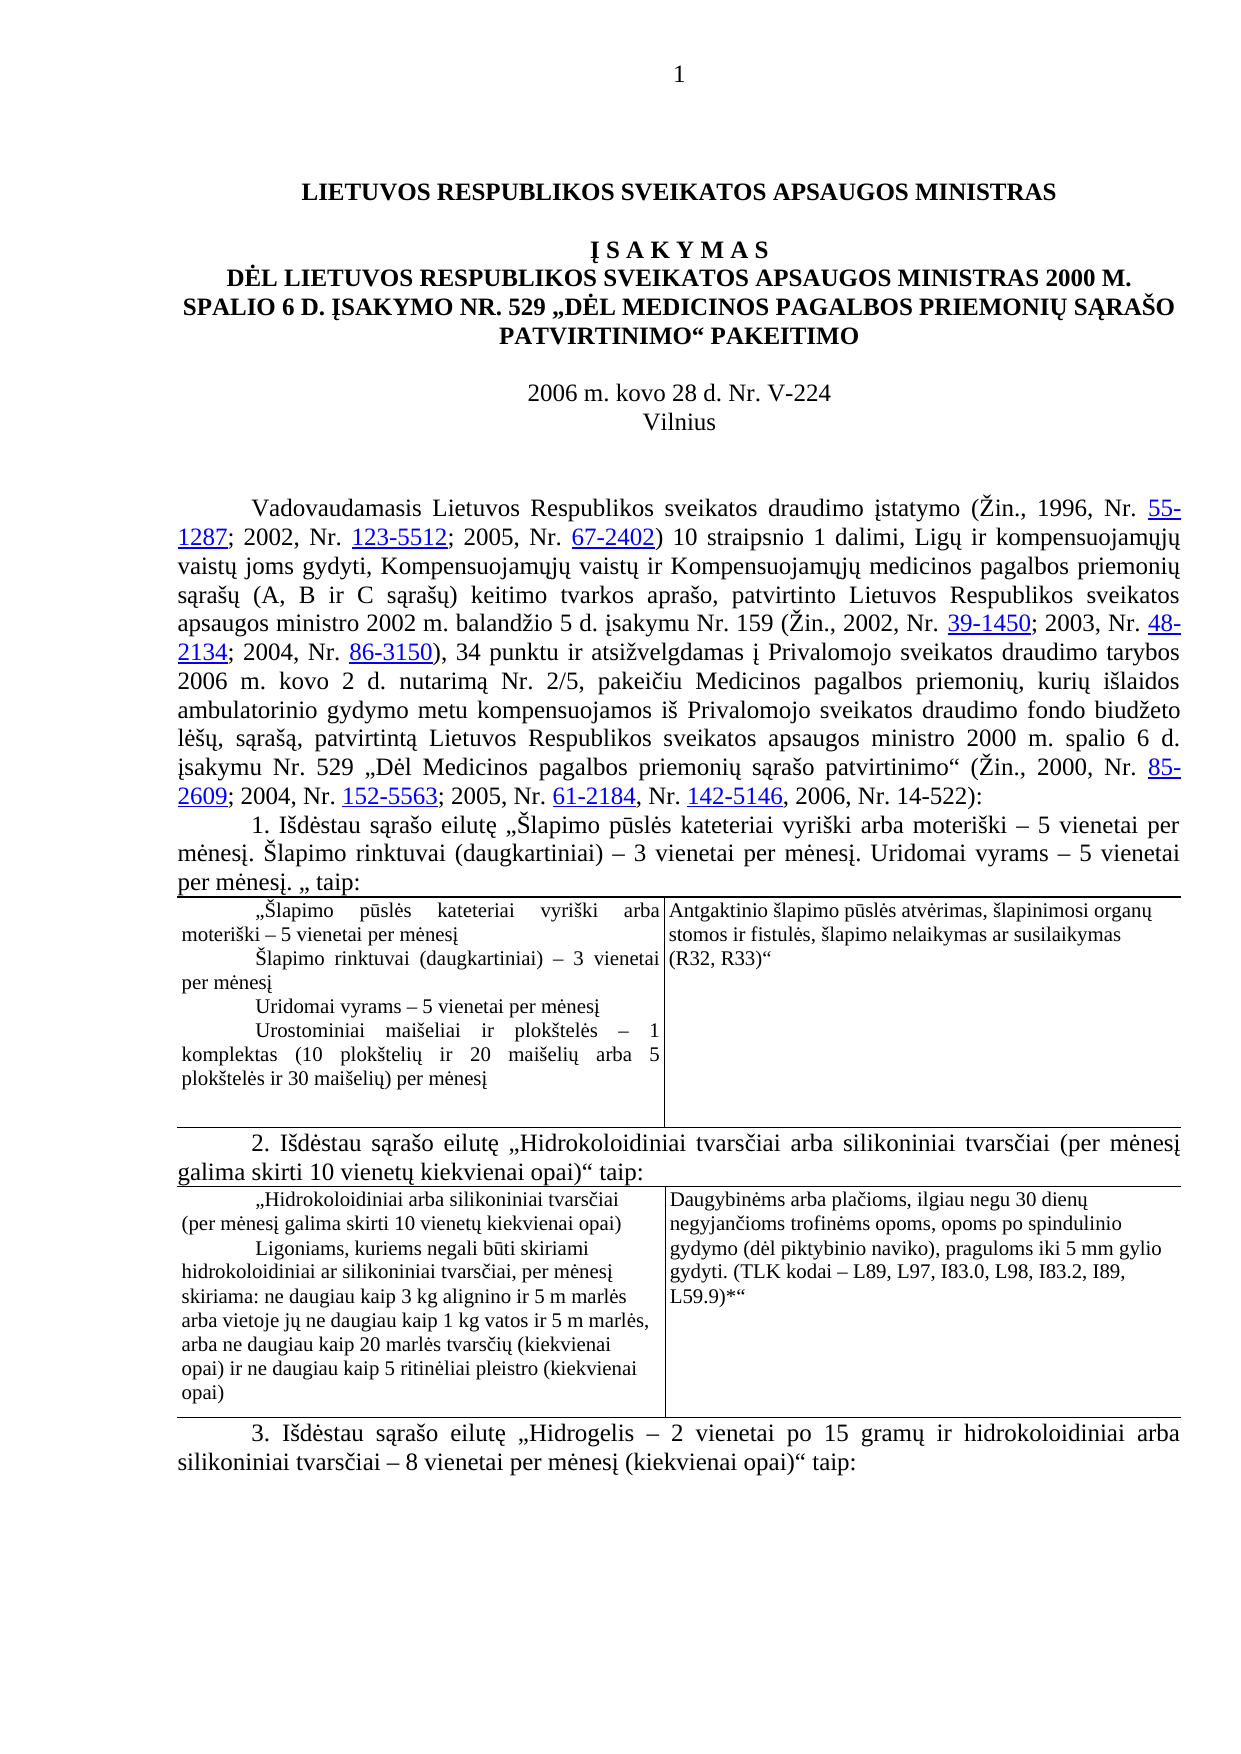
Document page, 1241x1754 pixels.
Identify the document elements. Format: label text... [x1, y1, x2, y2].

text 2006 m. kovo 28 d. Nr. V-224 [177, 378, 1181, 407]
table_header „Šlapimo pūslės kateteriai vyriški arba moteriški – 5 vienetai per mėnesį Šlapimo rinktuvai (daugkartiniai) – 3 vienetai per mėnesį Uridomai vyrams – 5 vienetai per mėnesį Urostominiai maišeliai ir plokštelės – 1 komplektas (10 plokštelių ir 20 maišelių arba 5 plokštelės ir 30 maišelių) per mėnesį [177, 898, 664, 1127]
table_header Daugybinėms arba plačioms, ilgiau negu 30 dienų negyjančioms trofinėms opoms, opoms po spindulinio gydymo (dėl piktybinio naviko), praguloms iki 5 mm gylio gydyti. (TLK kodai – L89, L97, I83.0, L98, I83.2, I89, L59.9)*“ [666, 1187, 1181, 1417]
text 2. Išdėstau sąrašo eilutę „Hidrokoloidiniai tvarsčiai arba silikoniniai tvarsčiai (per mėnesį galima skirti 10 vienetų kiekvienai opai)“ taip: [177, 1128, 1181, 1186]
text Vilnius [177, 407, 1181, 436]
text Į S A K Y M A S [177, 235, 1181, 263]
text 3. Išdėstau sąrašo eilutę „Hidrogelis – 2 vienetai po 15 gramų ir hidrokoloidiniai arba silikoniniai tvarsčiai – 8 vienetai per mėnesį (kiekvienai opai)“ taip: [177, 1418, 1181, 1476]
text DĖL LIETUVOS RESPUBLIKOS SVEIKATOS APSAUGOS MINISTRAS 2000 M. SPALIO 6 D. ĮSAKYMO NR. 529 „DĖL MEDICINOS PAGALBOS PRIEMONIŲ SĄRAŠO PATVIRTINIMO“ PAKEITIMO [177, 263, 1181, 350]
table_header Antgaktinio šlapimo pūslės atvėrimas, šlapinimosi organų stomos ir fistulės, šlapimo nelaikymas ar susilaikymas (R32, R33)“ [665, 898, 1181, 1127]
text LIETUVOS RESPUBLIKOS SVEIKATOS APSAUGOS MINISTRAS [177, 177, 1181, 206]
text 1. Išdėstau sąrašo eilutę „Šlapimo pūslės kateteriai vyriški arba moteriški – 5 vienetai per mėnesį. Šlapimo rinktuvai (daugkartiniai) – 3 vienetai per mėnesį. Uridomai vyrams – 5 vienetai per mėnesį. „ taip: [177, 810, 1181, 896]
text Vadovaudamasis Lietuvos Respublikos sveikatos draudimo įstatymo (Žin., 1996, Nr. 55-1287; 2002, Nr. 123-5512; 2005, Nr. 67-2402) 10 straipsnio 1 dalimi, Ligų ir kompensuojamųjų vaistų joms gydyti, Kompensuojamųjų vaistų ir Kompensuojamųjų medicinos pagalbos priemonių sąrašų (A, B ir C sąrašų) keitimo tvarkos aprašo, patvirtinto Lietuvos Respublikos sveikatos apsaugos ministro 2002 m. balandžio 5 d. įsakymu Nr. 159 (Žin., 2002, Nr. 39-1450; 2003, Nr. 48-2134; 2004, Nr. 86-3150), 34 punktu ir atsižvelgdamas į Privalomojo sveikatos draudimo tarybos 2006 m. kovo 2 d. nutarimą Nr. 2/5, pakeičiu Medicinos pagalbos priemonių, kurių išlaidos ambulatorinio gydymo metu kompensuojamos iš Privalomojo sveikatos draudimo fondo biudžeto lėšų, sąrašą, patvirtintą Lietuvos Respublikos sveikatos apsaugos ministro 2000 m. spalio 6 d. įsakymu Nr. 529 „Dėl Medicinos pagalbos priemonių sąrašo patvirtinimo“ (Žin., 2000, Nr. 85-2609; 2004, Nr. 152-5563; 2005, Nr. 61-2184, Nr. 142-5146, 2006, Nr. 14-522): [177, 493, 1181, 810]
table_header „Hidrokoloidiniai arba silikoniniai tvarsčiai (per mėnesį galima skirti 10 vienetų kiekvienai opai) Ligoniams, kuriems negali būti skiriami hidrokoloidiniai ar silikoniniai tvarsčiai, per mėnesį skiriama: ne daugiau kaip 3 kg alignino ir 5 m marlės arba vietoje jų ne daugiau kaip 1 kg vatos ir 5 m marlės, arba ne daugiau kaip 20 marlės tvarsčių (kiekvienai opai) ir ne daugiau kaip 5 ritinėliai pleistro (kiekvienai opai) [177, 1187, 665, 1417]
